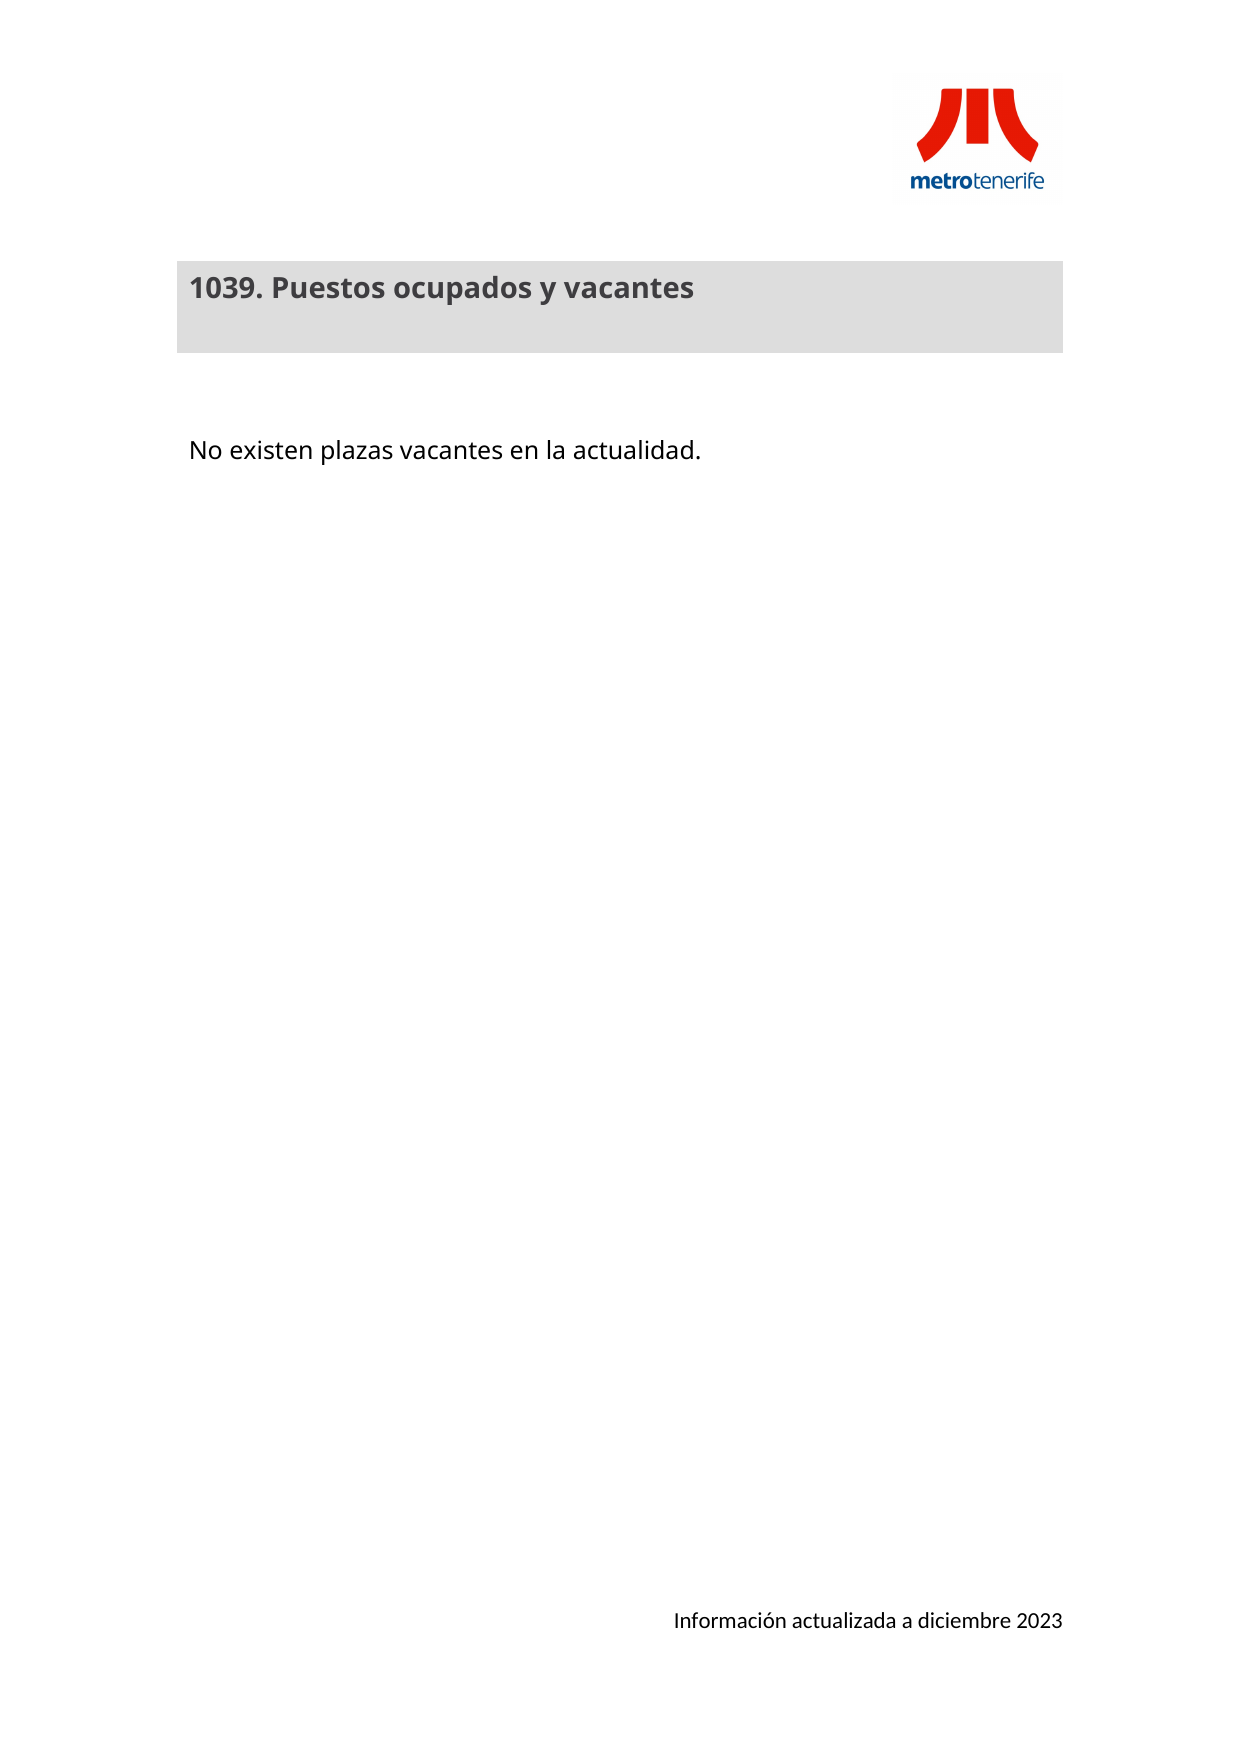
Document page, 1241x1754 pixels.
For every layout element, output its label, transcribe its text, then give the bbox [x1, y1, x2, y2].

table_cell No existen plazas vacantes en la actualidad. [177, 353, 1063, 811]
table_header 1039. Puestos ocupados y vacantes [177, 261, 1063, 353]
